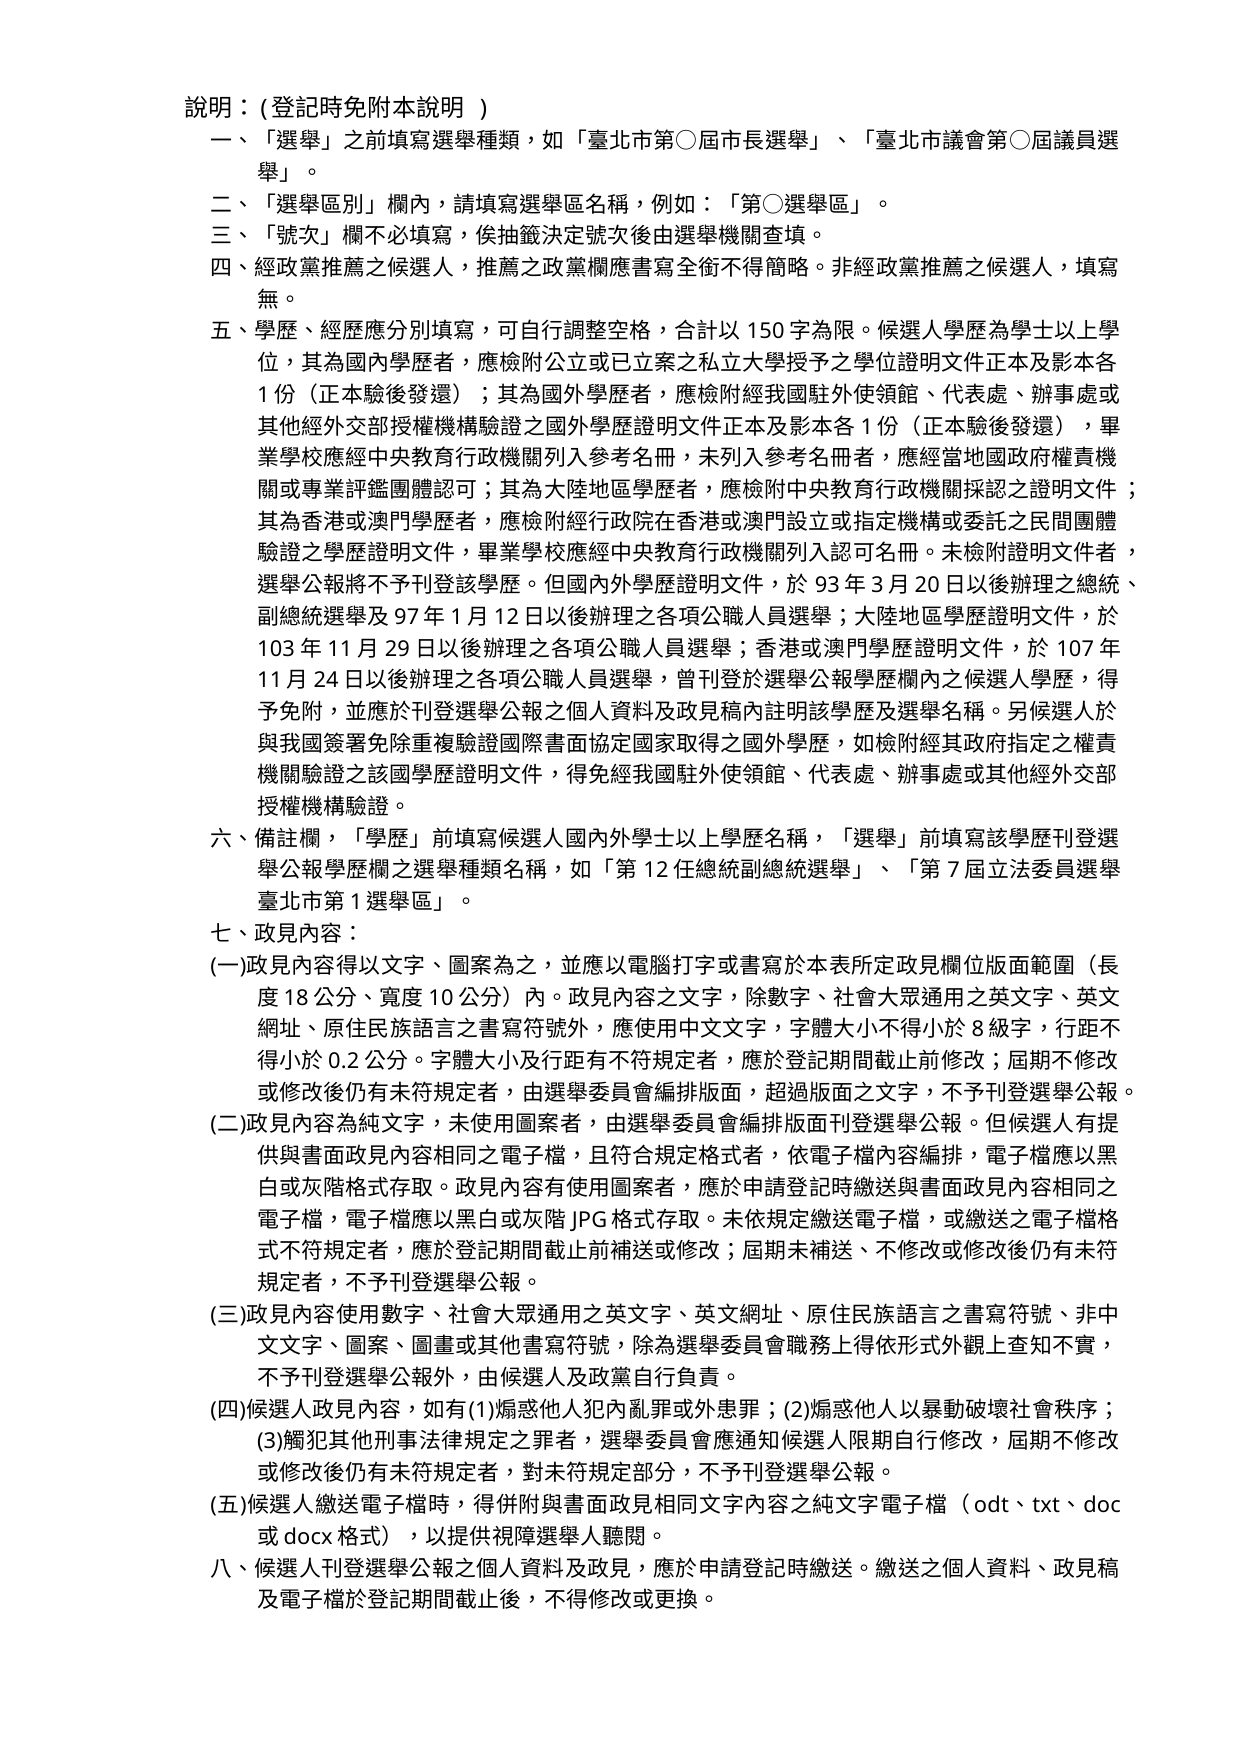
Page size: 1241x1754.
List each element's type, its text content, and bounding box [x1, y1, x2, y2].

text (四)候選人政見內容，如有(1)煽惑他人犯內亂罪或外患罪；(2)煽惑他人以暴動破壞社會秩序；(3)觸犯其他刑事法律規定之罪者，選舉委員會應通知候選人限期自行修改，屆期不修改或修改後仍有未符規定者，對未符規定部分，不予刊登選舉公報。 [210, 1392, 1121, 1487]
text 八、候選人刊登選舉公報之個人資料及政見，應於申請登記時繳送。繳送之個人資料、政見稿及電子檔於登記期間截止後，不得修改或更換。 [210, 1551, 1121, 1614]
text 六、備註欄，「學歷」前填寫候選人國內外學士以上學歷名稱，「選舉」前填寫該學歷刊登選舉公報學歷欄之選舉種類名稱，如「第12任總統副總統選舉」、「第7屆立法委員選舉臺北市第1選舉區」。 [210, 821, 1121, 916]
text 一、「選舉」之前填寫選舉種類，如「臺北市第○屆市長選舉」、「臺北市議會第○屆議員選舉」。 [210, 123, 1121, 187]
text 七、政見內容： [210, 916, 1121, 948]
text (一)政見內容得以文字、圖案為之，並應以電腦打字或書寫於本表所定政見欄位版面範圍（長度18公分、寬度10公分）內。政見內容之文字，除數字、社會大眾通用之英文字、英文網址、原住民族語言之書寫符號外，應使用中文文字，字體大小不得小於8級字，行距不得小於0.2公分。字體大小及行距有不符規定者，應於登記期間截止前修改；屆期不修改或修改後仍有未符規定者，由選舉委員會編排版面，超過版面之文字，不予刊登選舉公報。 [210, 948, 1121, 1106]
text (三)政見內容使用數字、社會大眾通用之英文字、英文網址、原住民族語言之書寫符號、非中文文字、圖案、圖畫或其他書寫符號，除為選舉委員會職務上得依形式外觀上查知不實，不予刊登選舉公報外，由候選人及政黨自行負責。 [210, 1297, 1121, 1392]
text (五)候選人繳送電子檔時，得併附與書面政見相同文字內容之純文字電子檔（odt、txt、doc或docx格式），以提供視障選舉人聽閱。 [210, 1487, 1121, 1551]
text (二)政見內容為純文字，未使用圖案者，由選舉委員會編排版面刊登選舉公報。但候選人有提供與書面政見內容相同之電子檔，且符合規定格式者，依電子檔內容編排，電子檔應以黑白或灰階格式存取。政見內容有使用圖案者，應於申請登記時繳送與書面政見內容相同之電子檔，電子檔應以黑白或灰階JPG格式存取。未依規定繳送電子檔，或繳送之電子檔格式不符規定者，應於登記期間截止前補送或修改；屆期未補送、不修改或修改後仍有未符規定者，不予刊登選舉公報。 [210, 1106, 1121, 1297]
text 二、「選舉區別」欄內，請填寫選舉區名稱，例如：「第○選舉區」。 [210, 187, 1121, 218]
text 四、經政黨推薦之候選人，推薦之政黨欄應書寫全銜不得簡略。非經政黨推薦之候選人，填寫無。 [210, 250, 1121, 313]
text 五、學歷、經歷應分別填寫，可自行調整空格，合計以150字為限。候選人學歷為學士以上學位，其為國內學歷者，應檢附公立或已立案之私立大學授予之學位證明文件正本及影本各1份（正本驗後發還）；其為國外學歷者，應檢附經我國駐外使領館、代表處、辦事處或其他經外交部授權機構驗證之國外學歷證明文件正本及影本各1份（正本驗後發還），畢業學校應經中央教育行政機關列入參考名冊，未列入參考名冊者，應經當地國政府權責機關或專業評鑑團體認可；其為大陸地區學歷者，應檢附中央教育行政機關採認之證明文件；其為香港或澳門學歷者，應檢附經行政院在香港或澳門設立或指定機構或委託之民間團體驗證之學歷證明文件，畢業學校應經中央教育行政機關列入認可名冊。未檢附證明文件者，選舉公報將不予刊登該學歷。但國內外學歷證明文件，於93年3月20日以後辦理之總統、副總統選舉及97年1月12日以後辦理之各項公職人員選舉；大陸地區學歷證明文件，於103年11月29日以後辦理之各項公職人員選舉；香港或澳門學歷證明文件，於107年11月24日以後辦理之各項公職人員選舉，曾刊登於選舉公報學歷欄內之候選人學歷，得予免附，並應於刊登選舉公報之個人資料及政見稿內註明該學歷及選舉名稱。另候選人於與我國簽署免除重複驗證國際書面協定國家取得之國外學歷，如檢附經其政府指定之權責機關驗證之該國學歷證明文件，得免經我國駐外使領館、代表處、辦事處或其他經外交部授權機構驗證。 [210, 313, 1121, 821]
text 三、「號次」欄不必填寫，俟抽籤決定號次後由選舉機關查填。 [210, 218, 1121, 250]
text 說明：(登記時免附本說明 ) [184, 89, 1121, 123]
